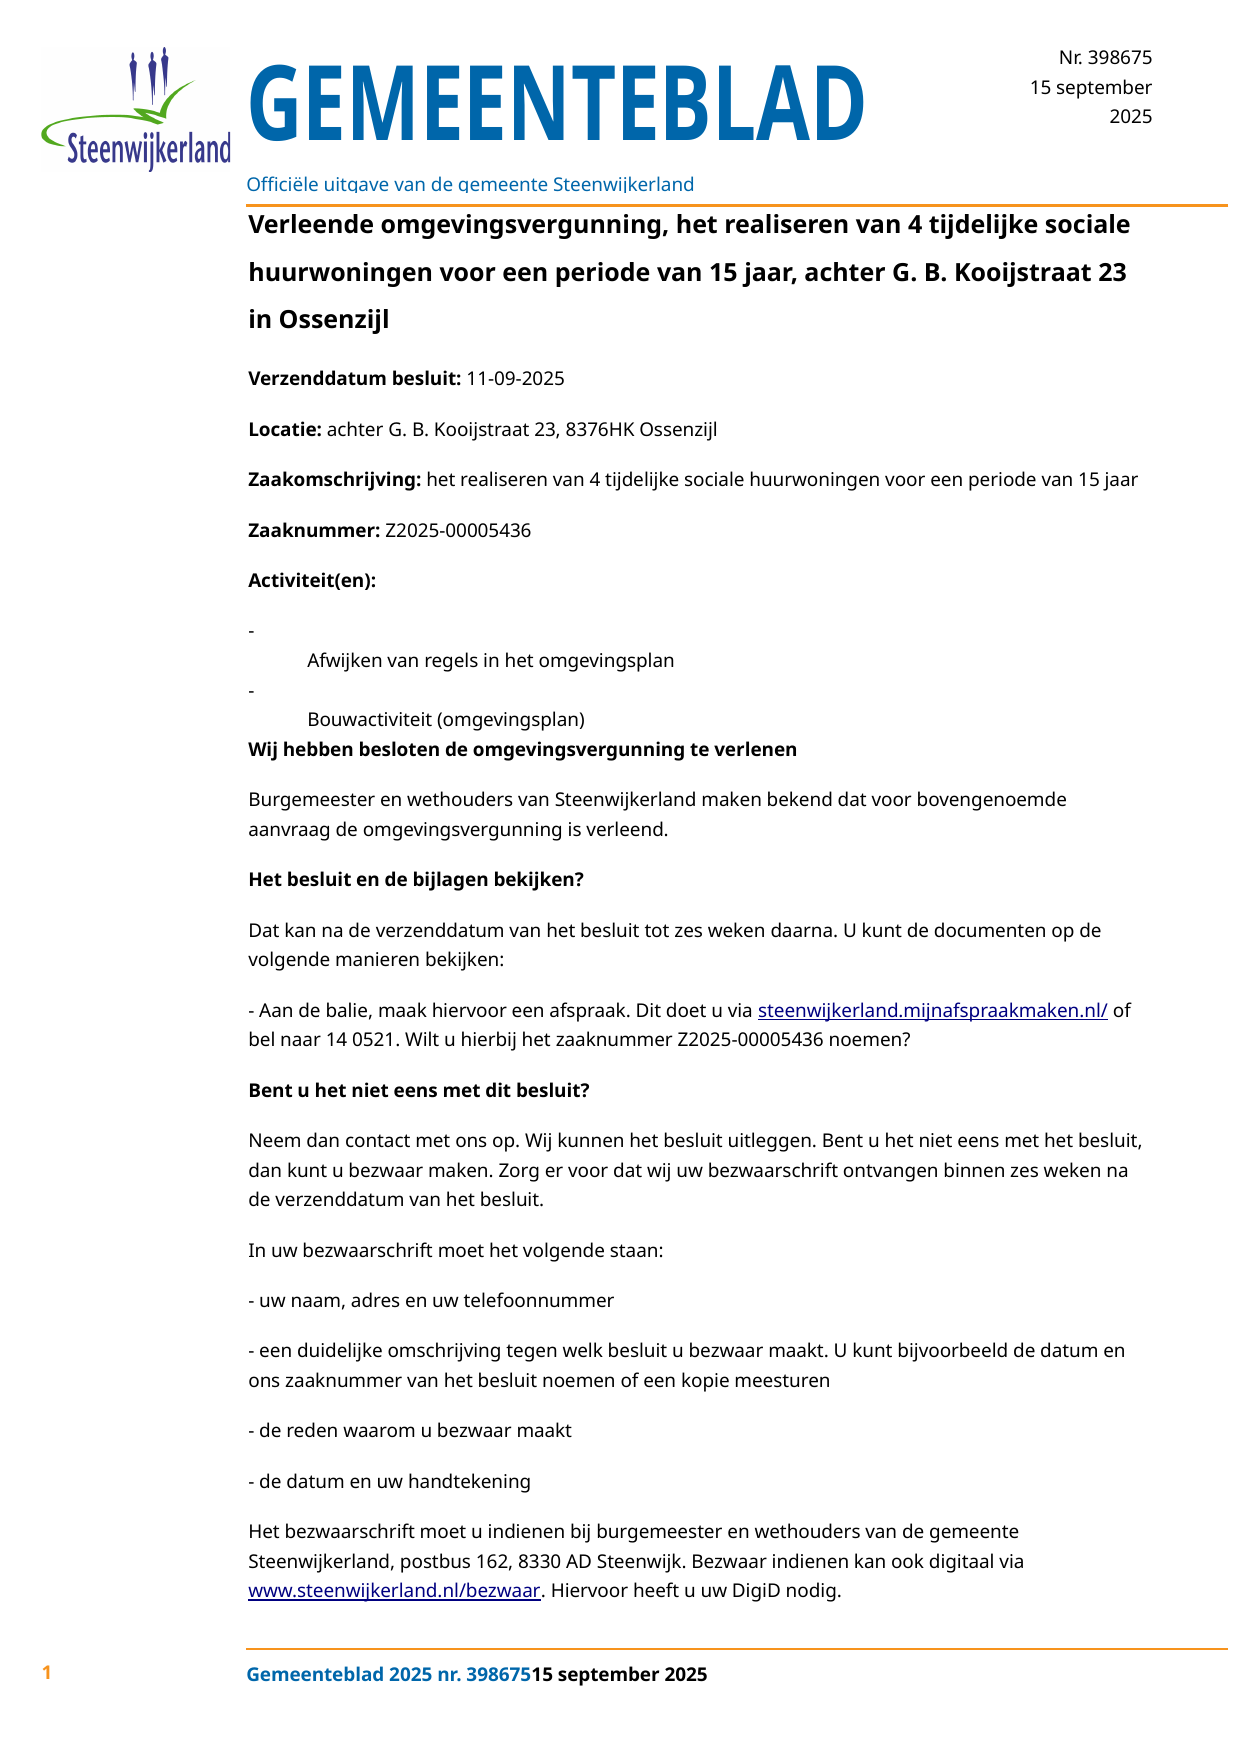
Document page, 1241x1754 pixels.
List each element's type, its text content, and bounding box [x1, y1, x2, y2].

text Verzenddatum besluit: 11-09-2025 [248, 366, 1152, 391]
text - een duidelijke omschrijving tegen welk besluit u bezwaar maakt. U kunt bijvoorbeeld de datum en ons zaaknummer van het besluit noemen of een kopie meesturen [248, 1338, 1152, 1393]
text - de reden waarom u bezwaar maakt [248, 1418, 1152, 1443]
list Bouwactiviteit (omgevingsplan) [248, 706, 1152, 732]
text - Aan de balie, maak hiervoor een afspraak. Dit doet u via steenwijkerland.mijnafspraakmaken.nl/ of bel naar 14 0521. Wilt u hierbij het zaaknummer Z2025-00005436 noemen? [248, 997, 1152, 1052]
text Het bezwaarschrift moet u indienen bij burgemeester en wethouders van de gemeente Steenwijkerland, postbus 162, 8330 AD Steenwijk. Bezwaar indienen kan ook digitaal via www.steenwijkerland.nl/bezwaar. Hiervoor heeft u uw DigiD nodig. [248, 1518, 1152, 1603]
text Bent u het niet eens met dit besluit? [248, 1077, 1152, 1102]
text Dat kan na de verzenddatum van het besluit tot zes weken daarna. U kunt de documenten op de volgende manieren bekijken: [248, 917, 1152, 972]
text - uw naam, adres en uw telefoonnummer [248, 1287, 1152, 1313]
text Wij hebben besloten de omgevingsvergunning te verlenen [248, 736, 1152, 762]
text Zaaknummer: Z2025-00005436 [248, 517, 1152, 542]
text Het besluit en de bijlagen bekijken? [248, 866, 1152, 892]
text Activiteit(en): [248, 567, 1152, 593]
text Burgemeester en wethouders van Steenwijkerland maken bekend dat voor bovengenoemde aanvraag de omgevingsvergunning is verleend. [248, 786, 1152, 842]
text Locatie: achter G. B. Kooijstraat 23, 8376HK Ossenzijl [248, 416, 1152, 442]
text In uw bezwaarschrift moet het volgende staan: [248, 1237, 1152, 1262]
text - de datum en uw handtekening [248, 1468, 1152, 1494]
text Neem dan contact met ons op. Wij kunnen het besluit uitleggen. Bent u het niet eens met het besluit, dan kunt u bezwaar maken. Zorg er voor dat wij uw bezwaarschrift ontvangen binnen zes weken na de verzenddatum van het besluit. [248, 1127, 1152, 1212]
text Zaakomschrijving: het realiseren van 4 tijdelijke sociale huurwoningen voor een periode van 15 jaar [248, 466, 1152, 492]
text Verleende omgevingsvergunning, het realiseren van 4 tijdelijke sociale huurwoningen voor een periode van 15 jaar, achter G. B. Kooijstraat 23 in Ossenzijl [248, 207, 1152, 336]
picture [41, 47, 231, 172]
list Afwijken van regels in het omgevingsplan [248, 647, 1152, 673]
